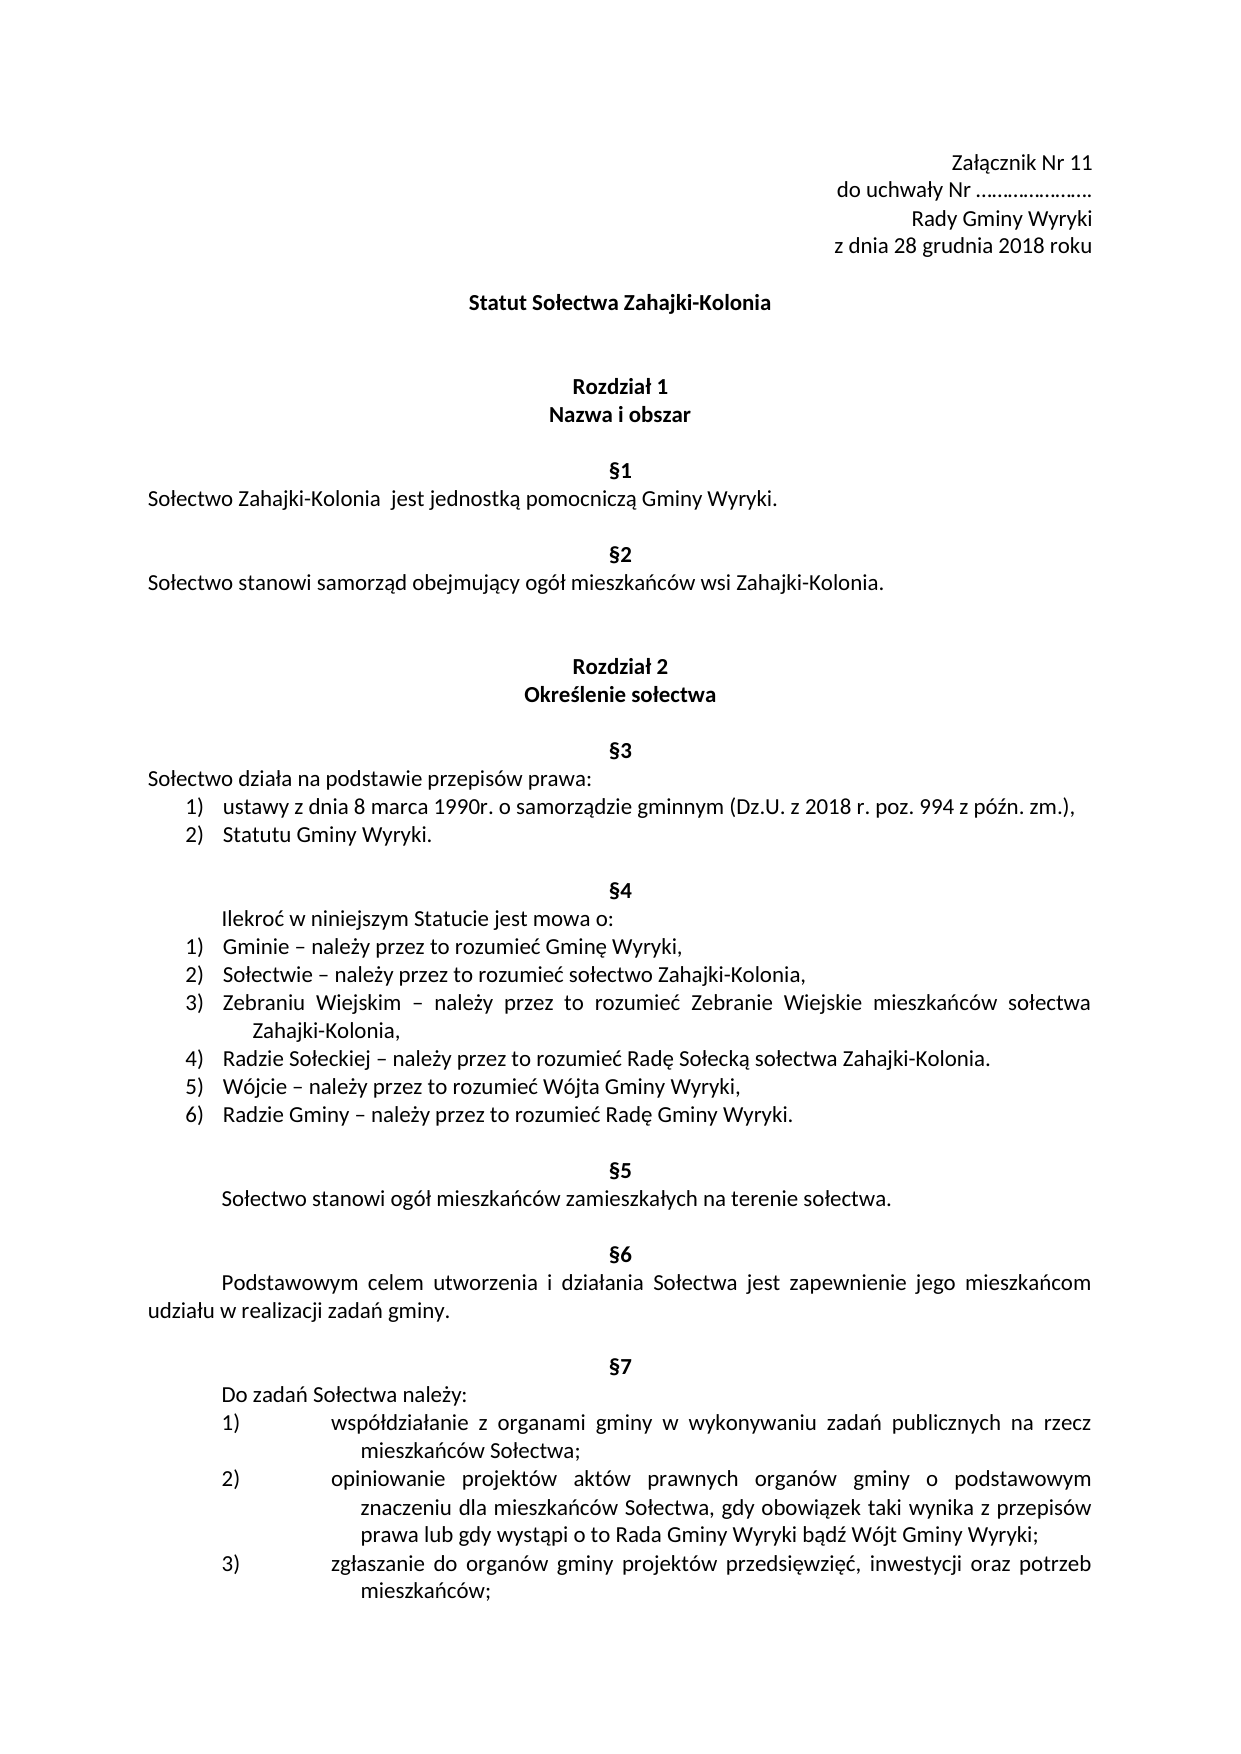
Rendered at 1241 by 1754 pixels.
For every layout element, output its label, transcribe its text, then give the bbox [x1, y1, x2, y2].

text Sołectwo stanowi samorząd obejmujący ogół mieszkańców wsi Zahajki-Kolonia. [148, 568, 1093, 596]
text Rozdział 1 [148, 372, 1093, 400]
text §4 [148, 876, 1093, 904]
text §1 [148, 456, 1093, 484]
text §5 [148, 1156, 1093, 1184]
text Statut Sołectwa Zahajki-Kolonia [148, 288, 1093, 316]
text Sołectwo stanowi ogół mieszkańców zamieszkałych na terenie sołectwa. [221, 1184, 1093, 1212]
text §2 [148, 540, 1093, 568]
text §3 [148, 736, 1093, 764]
text do uchwały Nr …………………. [148, 176, 1093, 204]
text §7 [148, 1352, 1093, 1381]
list Radzie Sołeckiej – należy przez to rozumieć Radę Sołecką sołectwa Zahajki-Kolonia. [185, 1044, 1093, 1072]
list Zebraniu Wiejskim – należy przez to rozumieć Zebranie Wiejskie mieszkańców sołectwa Zahajki-Kolonia, [185, 988, 1093, 1044]
text Podstawowym celem utworzenia i działania Sołectwa jest zapewnienie jego mieszkańcom udziału w realizacji zadań gminy. [148, 1268, 1093, 1324]
text z dnia 28 grudnia 2018 roku [148, 232, 1093, 260]
text Rady Gminy Wyryki [148, 204, 1093, 232]
text Nazwa i obszar [148, 400, 1093, 428]
list ustawy z dnia 8 marca 1990r. o samorządzie gminnym (Dz.U. z 2018 r. poz. 994 z późn. zm.), [185, 792, 1093, 820]
text Sołectwo Zahajki-Kolonia jest jednostką pomocniczą Gminy Wyryki. [148, 484, 1093, 512]
list opiniowanie projektów aktów prawnych organów gminy o podstawowym znaczeniu dla mieszkańców Sołectwa, gdy obowiązek taki wynika z przepisów prawa lub gdy wystąpi o to Rada Gminy Wyryki bądź Wójt Gminy Wyryki; [221, 1464, 1093, 1549]
text Do zadań Sołectwa należy: [148, 1381, 1093, 1408]
list Sołectwie – należy przez to rozumieć sołectwo Zahajki-Kolonia, [185, 960, 1093, 988]
list Statutu Gminy Wyryki. [185, 820, 1093, 848]
list Wójcie – należy przez to rozumieć Wójta Gminy Wyryki, [185, 1072, 1093, 1100]
text Ilekroć w niniejszym Statucie jest mowa o: [221, 904, 1093, 932]
list Gminie – należy przez to rozumieć Gminę Wyryki, [185, 932, 1093, 960]
list Radzie Gminy – należy przez to rozumieć Radę Gminy Wyryki. [185, 1100, 1093, 1128]
text §6 [148, 1240, 1093, 1268]
text Sołectwo działa na podstawie przepisów prawa: [148, 764, 1093, 792]
list zgłaszanie do organów gminy projektów przedsięwzięć, inwestycji oraz potrzeb mieszkańców; [221, 1549, 1093, 1605]
text Załącznik Nr 11 [148, 148, 1093, 176]
text Rozdział 2 [148, 652, 1093, 680]
text Określenie sołectwa [148, 680, 1093, 708]
list współdziałanie z organami gminy w wykonywaniu zadań publicznych na rzecz mieszkańców Sołectwa; [221, 1408, 1093, 1464]
